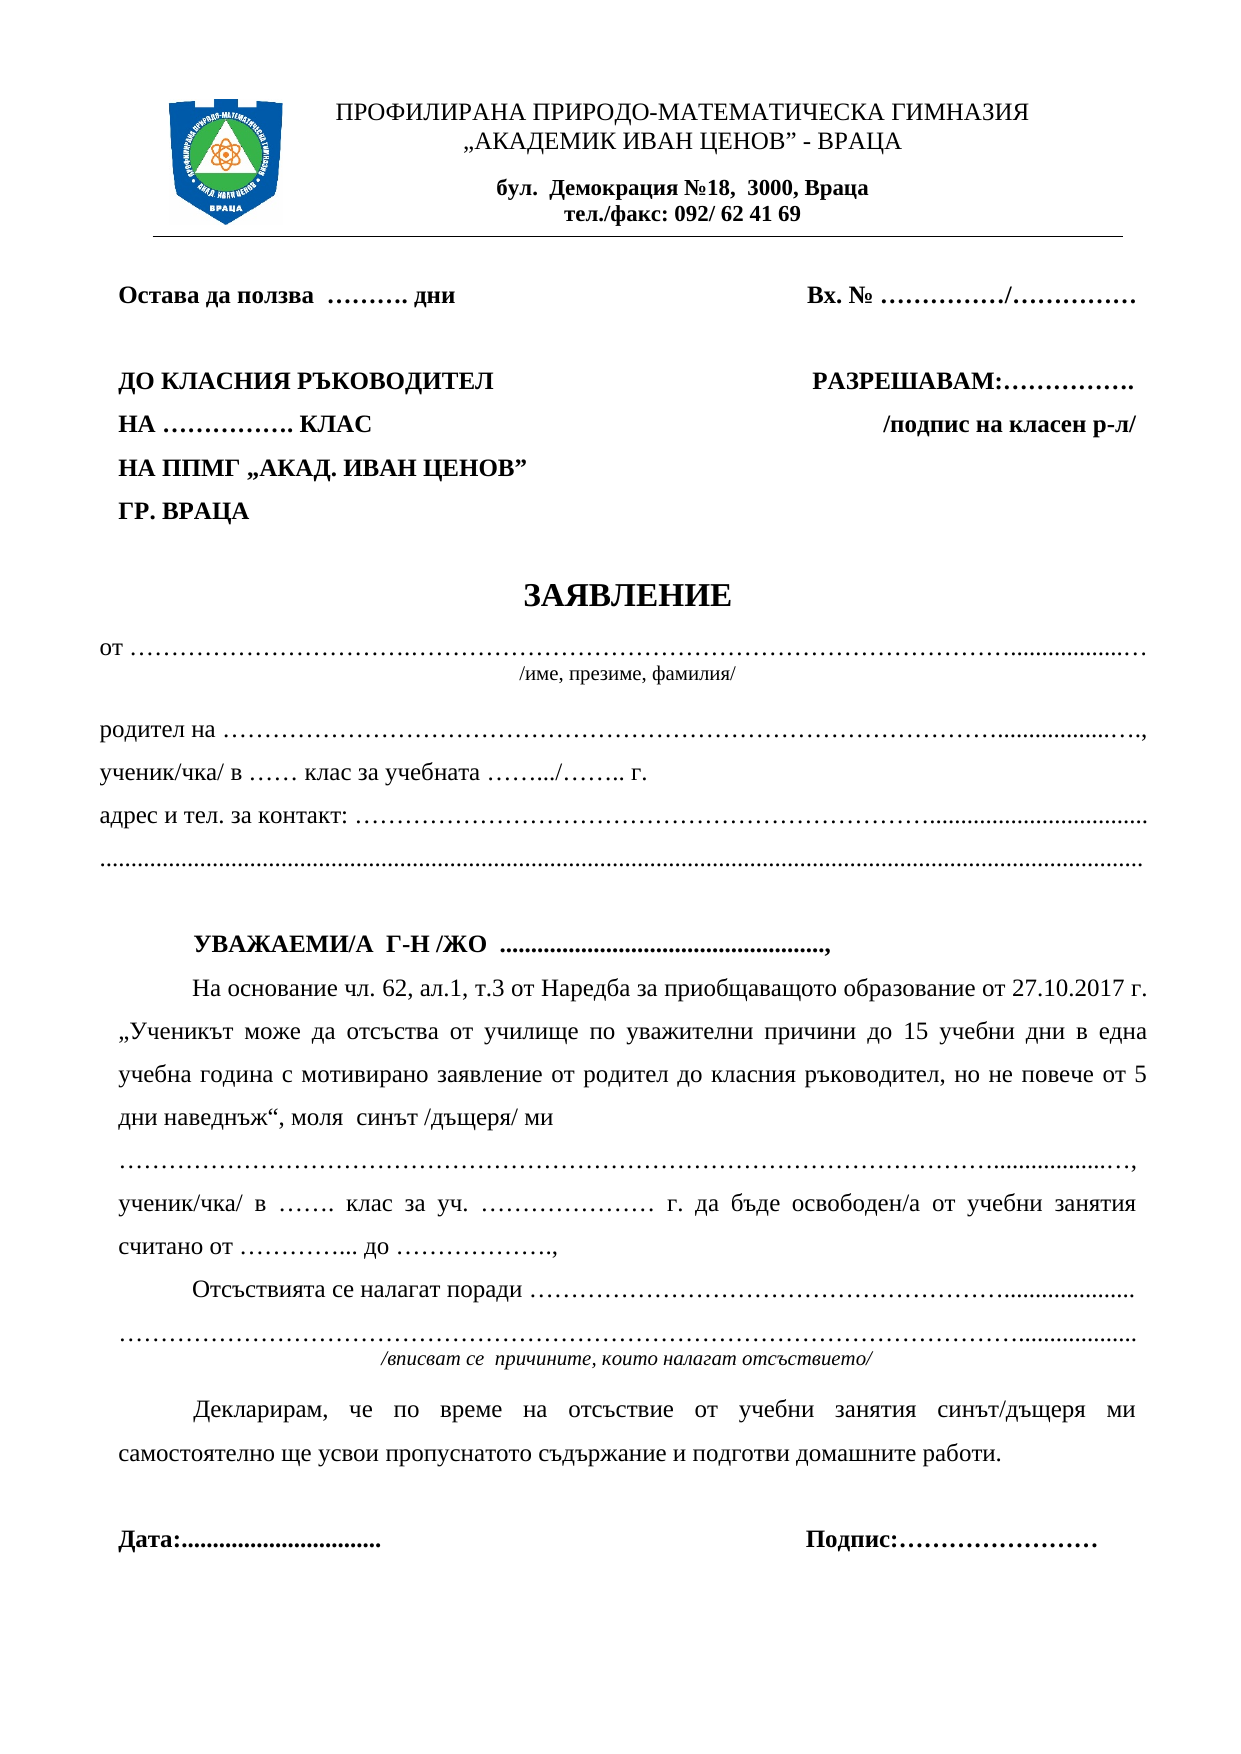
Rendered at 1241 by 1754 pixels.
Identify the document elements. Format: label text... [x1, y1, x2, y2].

text ………………………………………………………………………………………………................... [118, 1318, 1137, 1346]
table_header [1123, 89, 1134, 237]
text ученик/чка/ в …… клас за учебната …….../…….. г. [99, 757, 1148, 786]
text родител на …………………………………………………………………………………..................…., [99, 714, 1148, 743]
text ГР. ВРАЦА [118, 496, 1137, 524]
text Отсъствията се налагат поради …………………………………………………..................... [118, 1274, 1137, 1303]
text Декларирам, че по време на отсъствие от учебни занятия синът/дъщеря ми самостоятелно ще усвои пропуснатото съдържание и подготви домашните работи. [118, 1394, 1137, 1466]
table_header ПРОФИЛИРАНА ПРИРОДО-МАТЕМАТИЧЕСКА ГИМНАЗИЯ „АКАДЕМИК ИВАН ЦЕНОВ” - ВРАЦА [317, 89, 1123, 164]
text УВАЖАЕМИ/А Г-Н /ЖО ...................................................., [118, 929, 1148, 958]
table_header [118, 89, 141, 237]
text На основание чл. 62, ал.1, т.3 от Наредба за приобщаващото образование от 27.10.2017 г. „Ученикът може да отсъства от училище по уважителни причини до 15 учебни дни в една учебна година с мотивирано заявление от родител до класния ръководител, но не повече от 5 дни наведнъж“, моля синът /дъщеря/ ми [118, 973, 1148, 1131]
text ……………………………………………………………………………………………..................…, [118, 1145, 1137, 1174]
text ученик/чка/ в ……. клас за уч. ………………… г. да бъде освободен/а от учебни занятия считано от …………... до ………………., [118, 1188, 1137, 1260]
text /име, презиме, фамилия/ [118, 661, 1137, 685]
text НА ППМГ „АКАД. ИВАН ЦЕНОВ” [118, 453, 1137, 481]
table_header [141, 89, 153, 237]
text ДО КЛАСНИЯ РЪКОВОДИТЕЛ РАЗРЕШАВАМ:……………. [118, 366, 1137, 395]
text ЗАЯВЛЕНИЕ [118, 575, 1137, 613]
text Дата:................................ Подпис:…………………… [118, 1524, 1137, 1553]
text /вписват се причините, които налагат отсъствието/ [118, 1346, 1137, 1370]
text от …………………………….………………………………………………………………..................… [99, 632, 1148, 661]
text ....................................................................................................................................................................... [99, 843, 1148, 872]
table_header [153, 89, 317, 236]
text адрес и тел. за контакт: ……………………………………………………………................................... [99, 800, 1148, 829]
text НА ……………. КЛАС /подпис на класен р-л/ [118, 409, 1137, 438]
table_cell бул. Демокрация №18, 3000, Враца тел./факс: 092/ 62 41 69 [317, 164, 1123, 236]
text Остава да ползва ………. дни Вх. № ……………/…………… [118, 280, 1137, 309]
